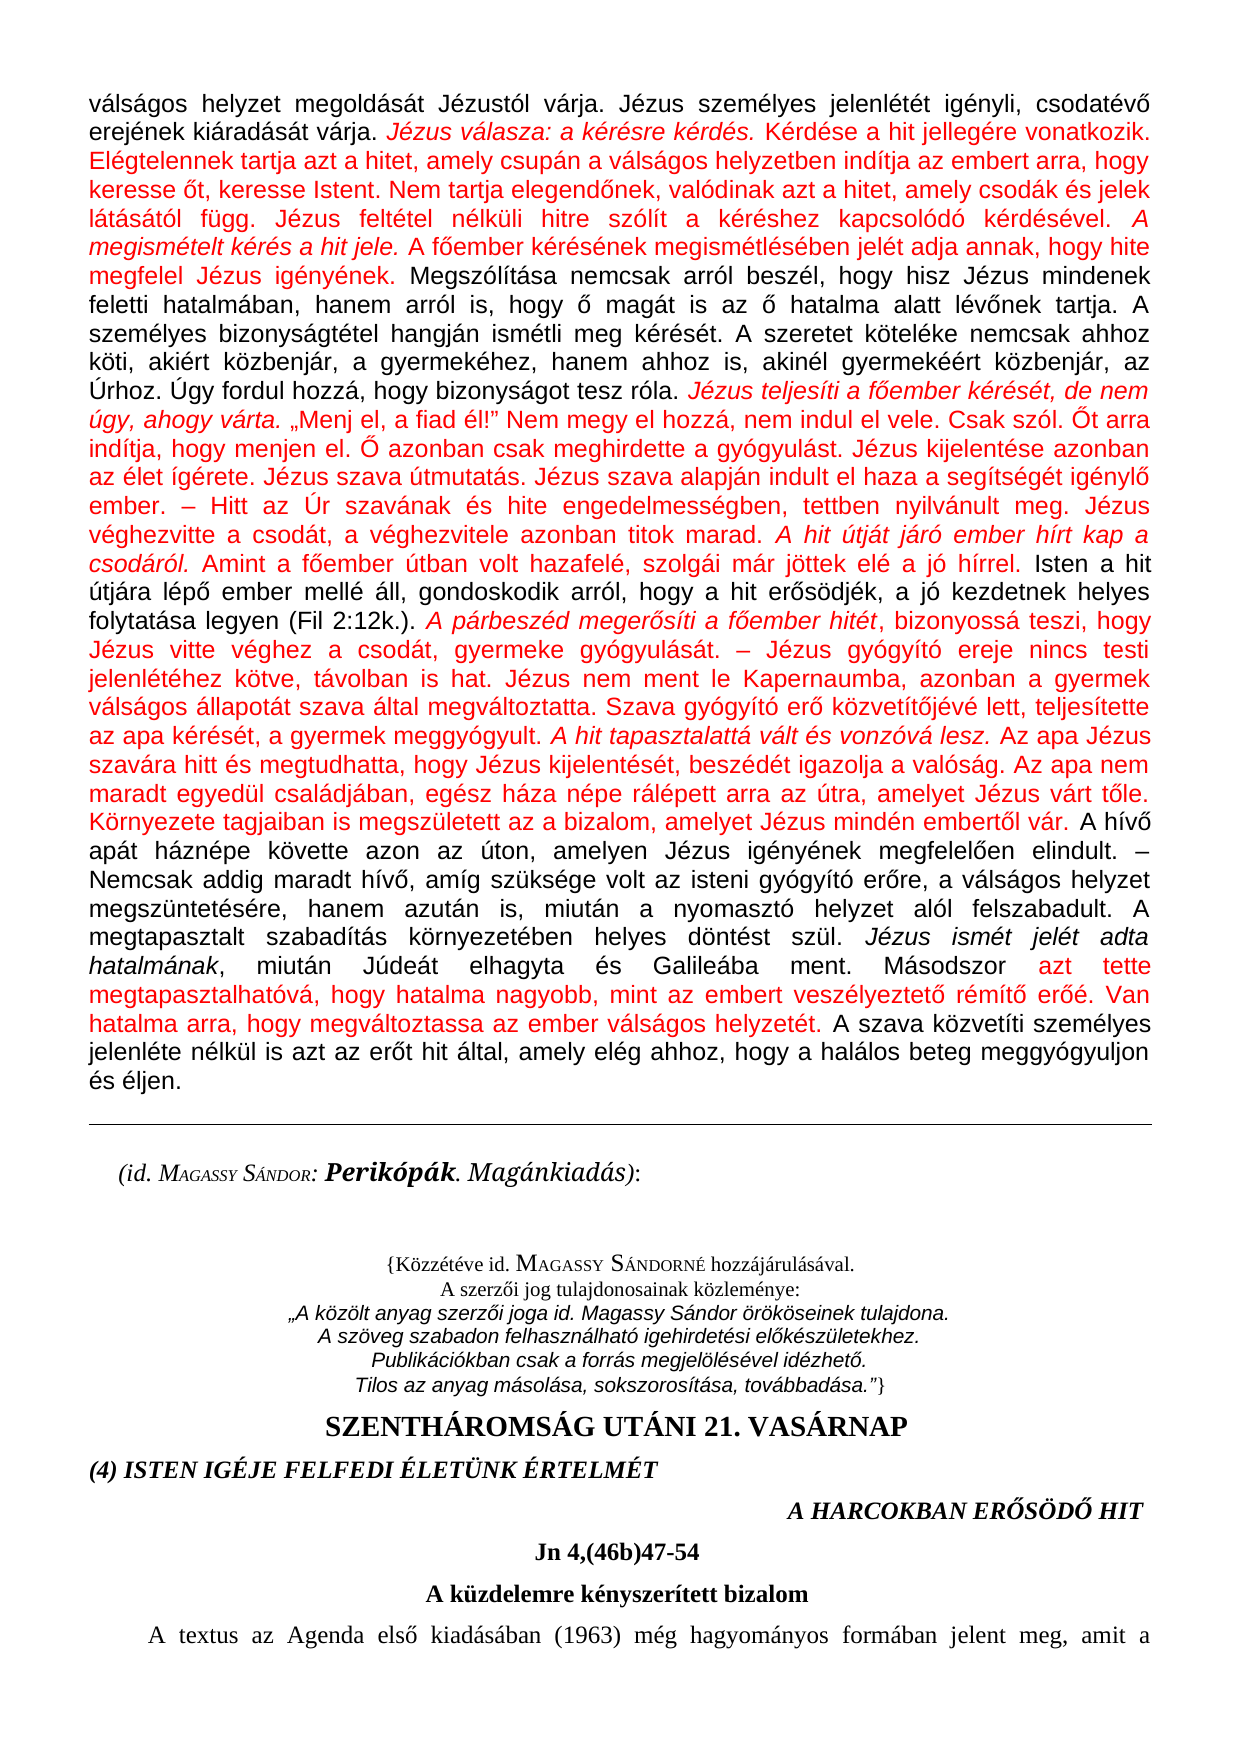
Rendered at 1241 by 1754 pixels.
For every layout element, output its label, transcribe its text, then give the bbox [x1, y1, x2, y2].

subtitle A küzdelemre kényszerített bizalom [88, 1579, 1152, 1607]
subtitle (4) ISTEN IGÉJE FELFEDI ÉLETÜNK ÉRTELMÉT [88, 1455, 1152, 1484]
text A textus az Agenda első kiadásában (1963) még hagyományos formában jelent meg, amit a [88, 1620, 1152, 1649]
subtitle A HARCOKBAN ERŐSÖDŐ HIT [88, 1496, 1152, 1525]
text {Közzétéve id. Magassy Sándorné hozzájárulásával. A szerzői jog tulajdonosainak közleménye: „A közölt anyag szerzői joga id. Magassy Sándor örököseinek tulajdona. A szöveg szabadon felhasználható igehirdetési előkészületekhez. Publikációkban csak a forrás megjelölésével idézhető. Tilos az anyag másolása, sokszorosítása, továbbadása.”} [88, 1248, 1152, 1396]
subtitle Jn 4,(46b)47-54 [88, 1537, 1152, 1566]
text válságos helyzet megoldását Jézustól várja. Jézus személyes jelenlétét igényli, csodatévő erejének kiáradását várja. Jézus válasza: a kérésre kérdés. Kérdése a hit jellegére vonatkozik. Elégtelennek tartja azt a hitet, amely csupán a válságos helyzetben indítja az embert arra, hogy keresse őt, keresse Istent. Nem tartja elegendőnek, valódinak azt a hitet, amely csodák és jelek látásától függ. Jézus feltétel nélküli hitre szólít a kéréshez kapcsolódó kérdésével. A megismételt kérés a hit jele. A főember kérésének megismétlésében jelét adja annak, hogy hite megfelel Jézus igényének. Megszólítása nemcsak arról beszél, hogy hisz Jézus mindenek feletti hatalmában, hanem arról is, hogy ő magát is az ő hatalma alatt lévőnek tartja. A személyes bizonyságtétel hangján ismétli meg kérését. A szeretet köteléke nemcsak ahhoz köti, akiért közbenjár, a gyermekéhez, hanem ahhoz is, akinél gyermekéért közbenjár, az Úrhoz. Úgy fordul hozzá, hogy bizonyságot tesz róla. Jézus teljesíti a főember kérését, de nem úgy, ahogy várta. „Menj el, a fiad él!” Nem megy el hozzá, nem indul el vele. Csak szól. Őt arra indítja, hogy menjen el. Ő azonban csak meghirdette a gyógyulást. Jézus kijelentése azonban az élet ígérete. Jézus szava útmutatás. Jézus szava alapján indult el haza a segítségét igénylő ember. – Hitt az Úr szavának és hite engedelmességben, tettben nyilvánult meg. Jézus véghezvitte a csodát, a véghezvitele azonban titok marad. A hit útját járó ember hírt kap a csodáról. Amint a főember útban volt hazafelé, szolgái már jöttek elé a jó hírrel. Isten a hit útjára lépő ember mellé áll, gondoskodik arról, hogy a hit erősödjék, a jó kezdetnek helyes folytatása legyen (Fil 2:12k.). A párbeszéd megerősíti a főember hitét, bizonyossá teszi, hogy Jézus vitte véghez a csodát, gyermeke gyógyulását. – Jézus gyógyító ereje nincs testi jelenlétéhez kötve, távolban is hat. Jézus nem ment le Kapernaumba, azonban a gyermek válságos állapotát szava által megváltoztatta. Szava gyógyító erő közvetítőjévé lett, teljesítette az apa kérését, a gyermek meggyógyult. A hit tapasztalattá vált és vonzóvá lesz. Az apa Jézus szavára hitt és megtudhatta, hogy Jézus kijelentését, beszédét igazolja a valóság. Az apa nem maradt egyedül családjában, egész háza népe rálépett arra az útra, amelyet Jézus várt tőle. Környezete tagjaiban is megszületett az a bizalom, amelyet Jézus mindén embertől vár. A hívő apát háznépe követte azon az úton, amelyen Jézus igényének megfelelően elindult. – Nemcsak addig maradt hívő, amíg szüksége volt az isteni gyógyító erőre, a válságos helyzet megszüntetésére, hanem azután is, miután a nyomasztó helyzet alól felszabadult. A megtapasztalt szabadítás környezetében helyes döntést szül. Jézus ismét jelét adta hatalmának, miután Júdeát elhagyta és Galileába ment. Másodszor azt tette megtapasztalhatóvá, hogy hatalma nagyobb, mint az embert veszélyeztető rémítő erőé. Van hatalma arra, hogy megváltoztassa az ember válságos helyzetét. A szava közvetíti személyes jelenléte nélkül is azt az erőt hit által, amely elég ahhoz, hogy a halálos beteg meggyógyuljon és éljen. [88, 88, 1152, 1095]
subtitle SZENTHÁROMSÁG UTÁNI 21. VASÁRNAP [88, 1409, 1152, 1442]
text (id. Magassy Sándor: Perikópák. Magánkiadás): [88, 1125, 1152, 1218]
